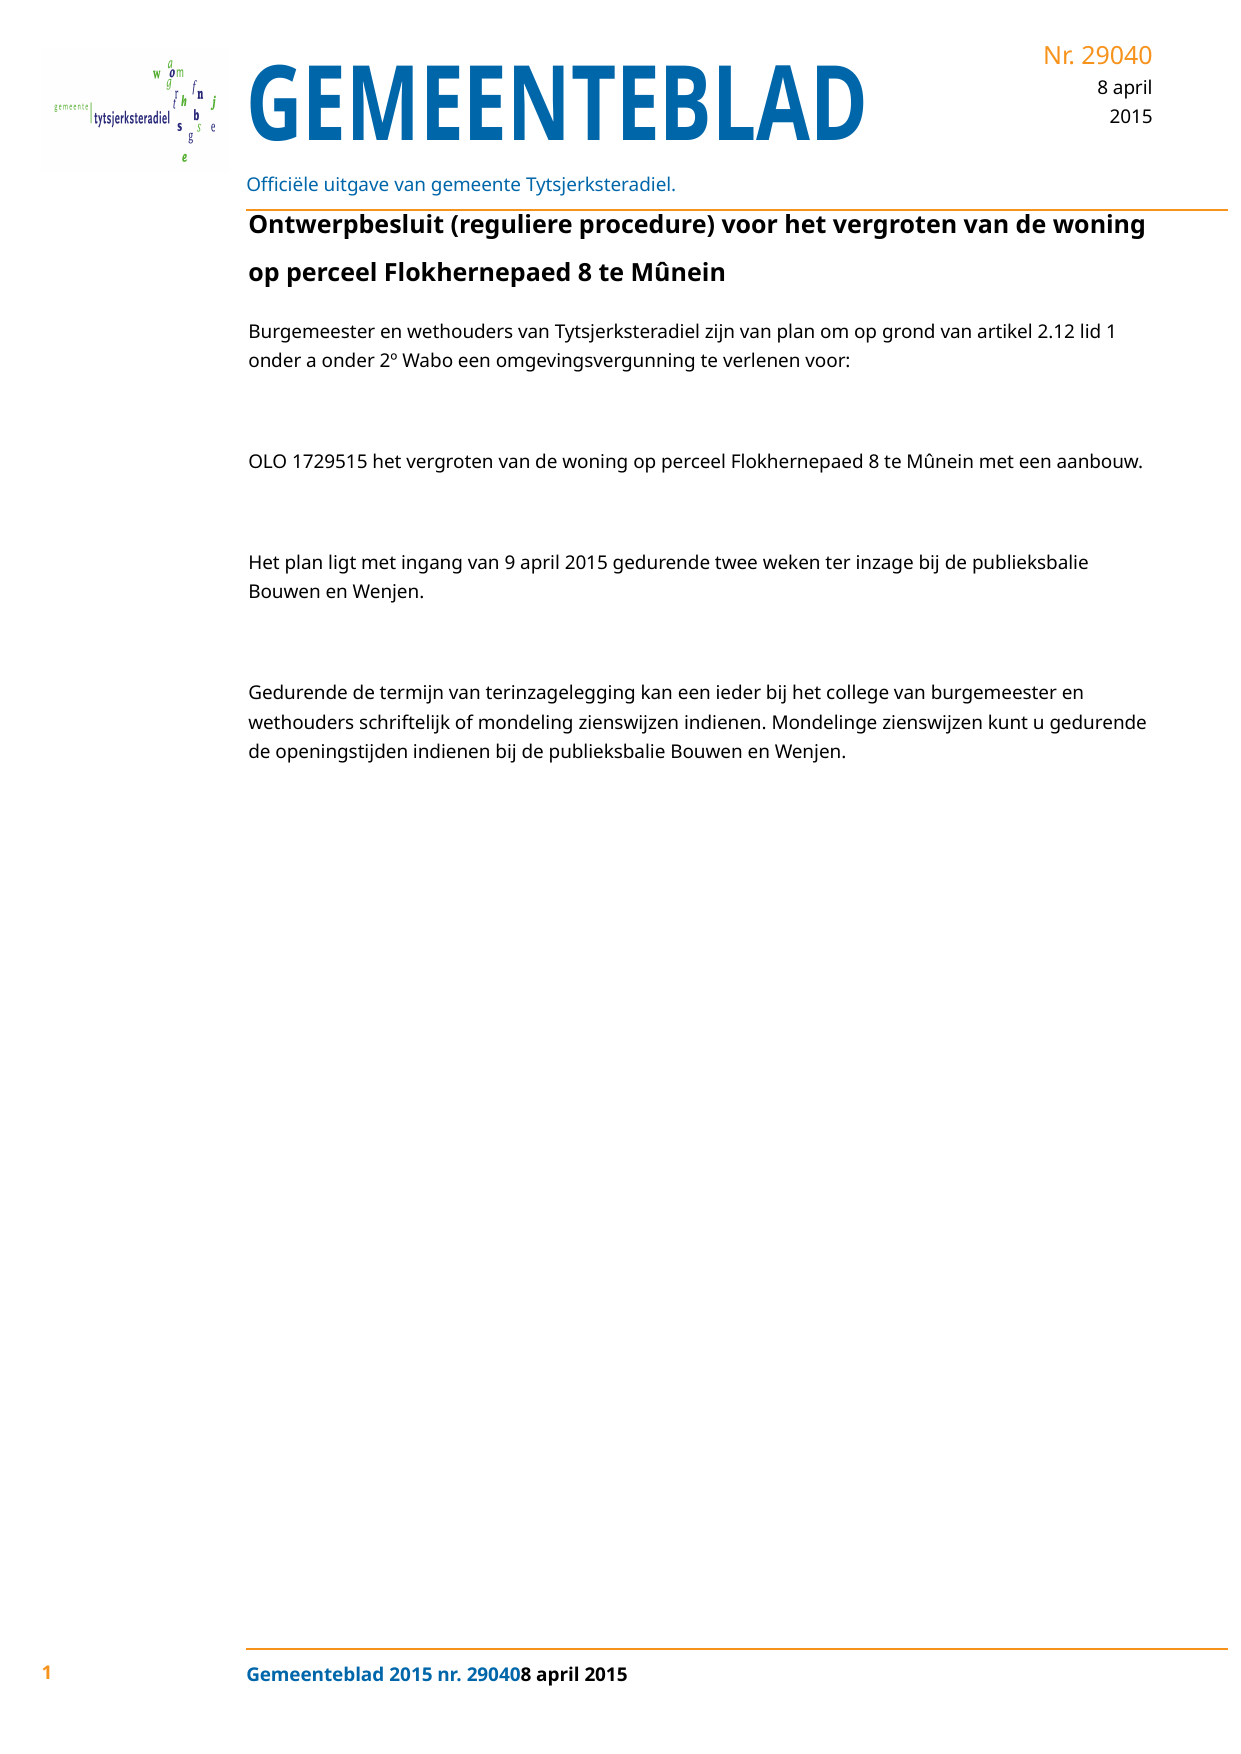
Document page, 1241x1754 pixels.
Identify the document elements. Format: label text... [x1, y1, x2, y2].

text Ontwerpbesluit (reguliere procedure) voor het vergroten van de woning op perceel Flokhernepaed 8 te Mûnein [248, 211, 1152, 288]
text Het plan ligt met ingang van 9 april 2015 gedurende twee weken ter inzage bij de publieksbalie Bouwen en Wenjen. [248, 549, 1152, 604]
picture [41, 47, 231, 172]
text Burgemeester en wethouders van Tytsjerksteradiel zijn van plan om op grond van artikel 2.12 lid 1 onder a onder 2º Wabo een omgevingsvergunning te verlenen voor: [248, 318, 1152, 373]
text OLO 1729515 het vergroten van de woning op perceel Flokhernepaed 8 te Mûnein met een aanbouw. [248, 448, 1152, 474]
text Gedurende de termijn van terinzagelegging kan een ieder bij het college van burgemeester en wethouders schriftelijk of mondeling zienswijzen indienen. Mondelinge zienswijzen kunt u gedurende de openingstijden indienen bij de publieksbalie Bouwen en Wenjen. [248, 679, 1152, 764]
